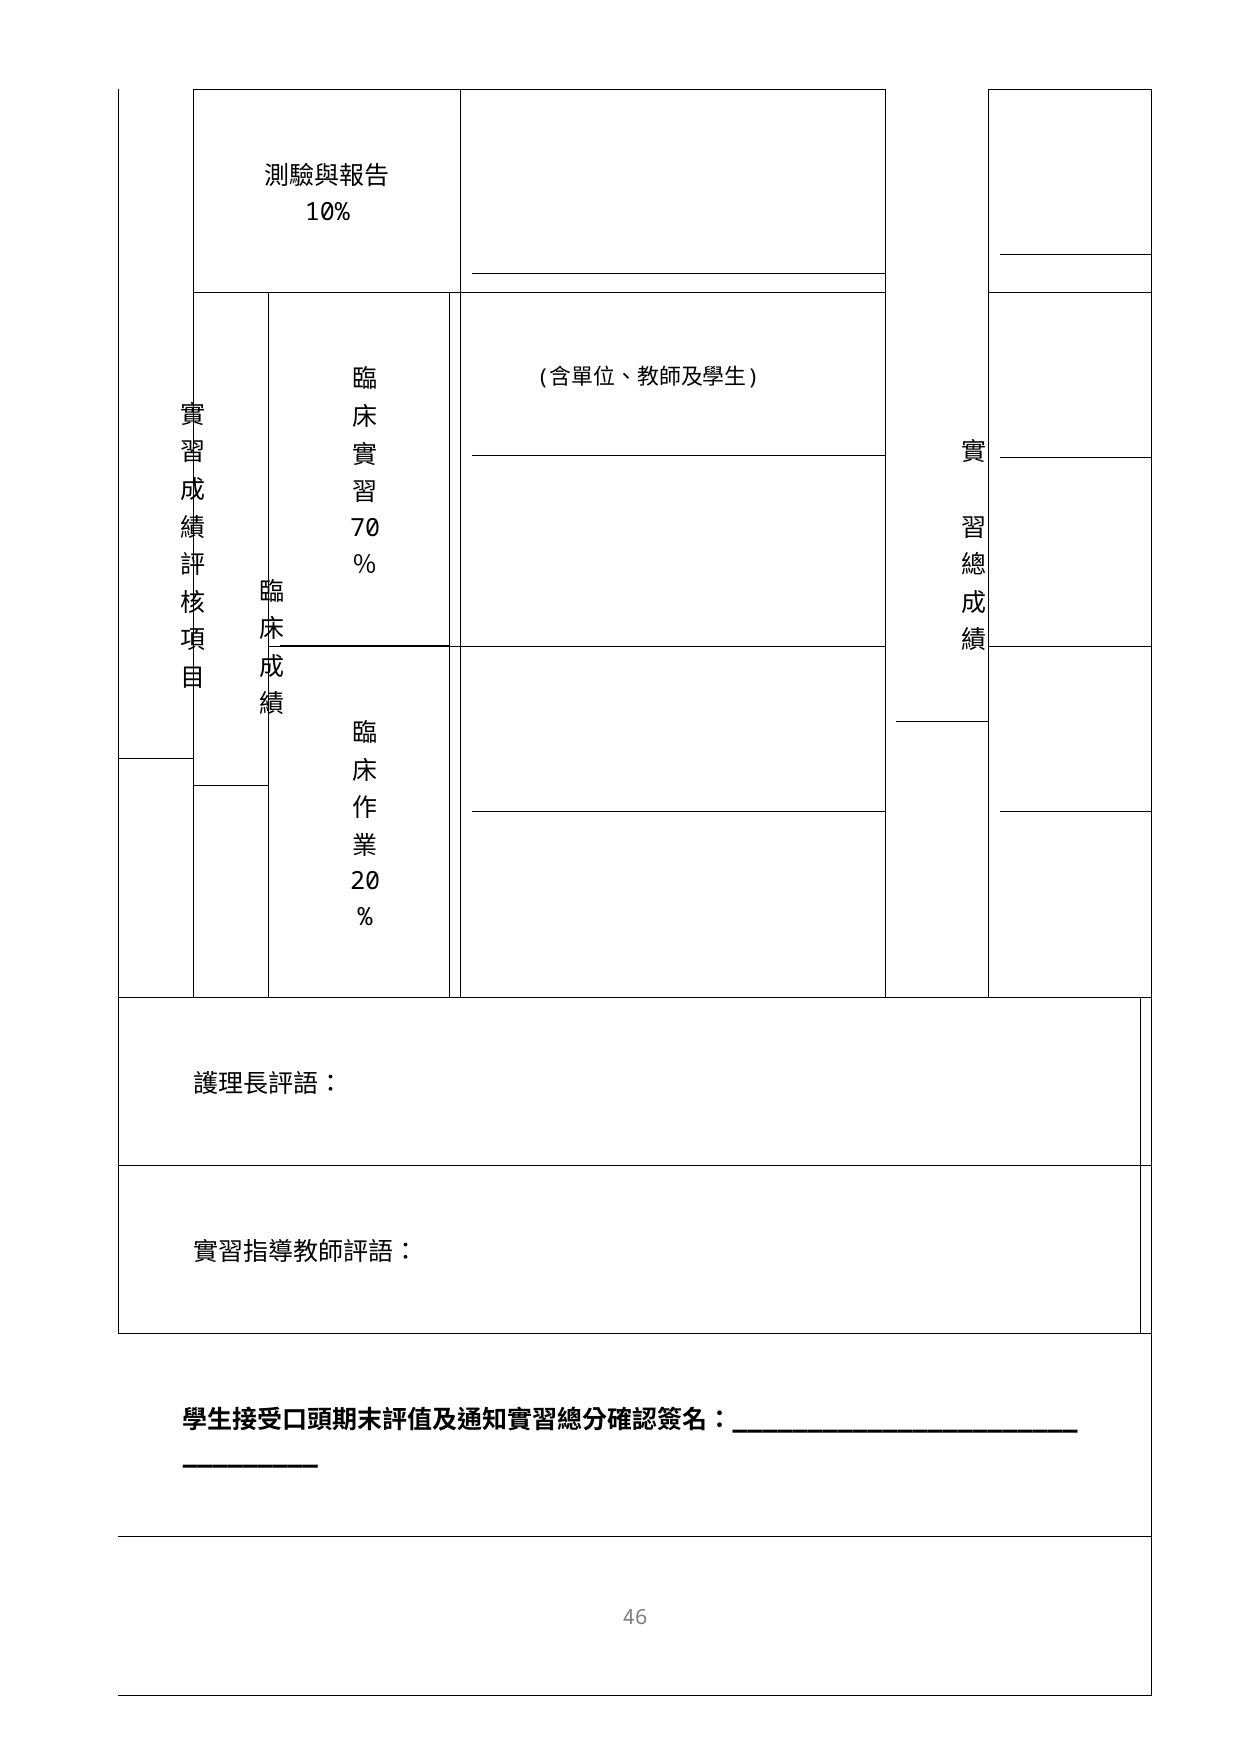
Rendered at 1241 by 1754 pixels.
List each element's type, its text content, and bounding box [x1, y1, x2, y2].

table_cell 臨床實習70％ [450, 293, 460, 646]
table_cell [461, 647, 885, 997]
table_cell [989, 647, 1151, 997]
table_cell 臨床作業20% [269, 647, 449, 997]
table_cell 實習指導教師評語： [119, 1166, 1140, 1333]
table_cell 臨床 成績 [194, 293, 268, 785]
table_cell 臨床 成績 [194, 786, 268, 997]
table_cell [461, 90, 885, 292]
table_cell 護理長評語： [119, 998, 1140, 1165]
table_cell 實習成績評核項目 [119, 759, 193, 997]
table_cell 臨床實習70％ [269, 293, 449, 646]
table_cell 臨床作業20% [450, 647, 460, 997]
text 學生接受口頭期末評值及通知實習總分確認簽名：________________________________ [118, 1334, 1151, 1536]
table_cell [989, 293, 1151, 646]
table_cell (含單位、教師及學生) [461, 293, 885, 646]
table_cell 測驗與報告10% [194, 90, 460, 292]
table_cell 實 習 總成績 [886, 89, 988, 997]
table_cell [1141, 998, 1151, 1165]
table_cell 實習成績評核項目 [119, 89, 193, 758]
table_cell [989, 90, 1151, 292]
table_cell [1141, 1166, 1151, 1333]
